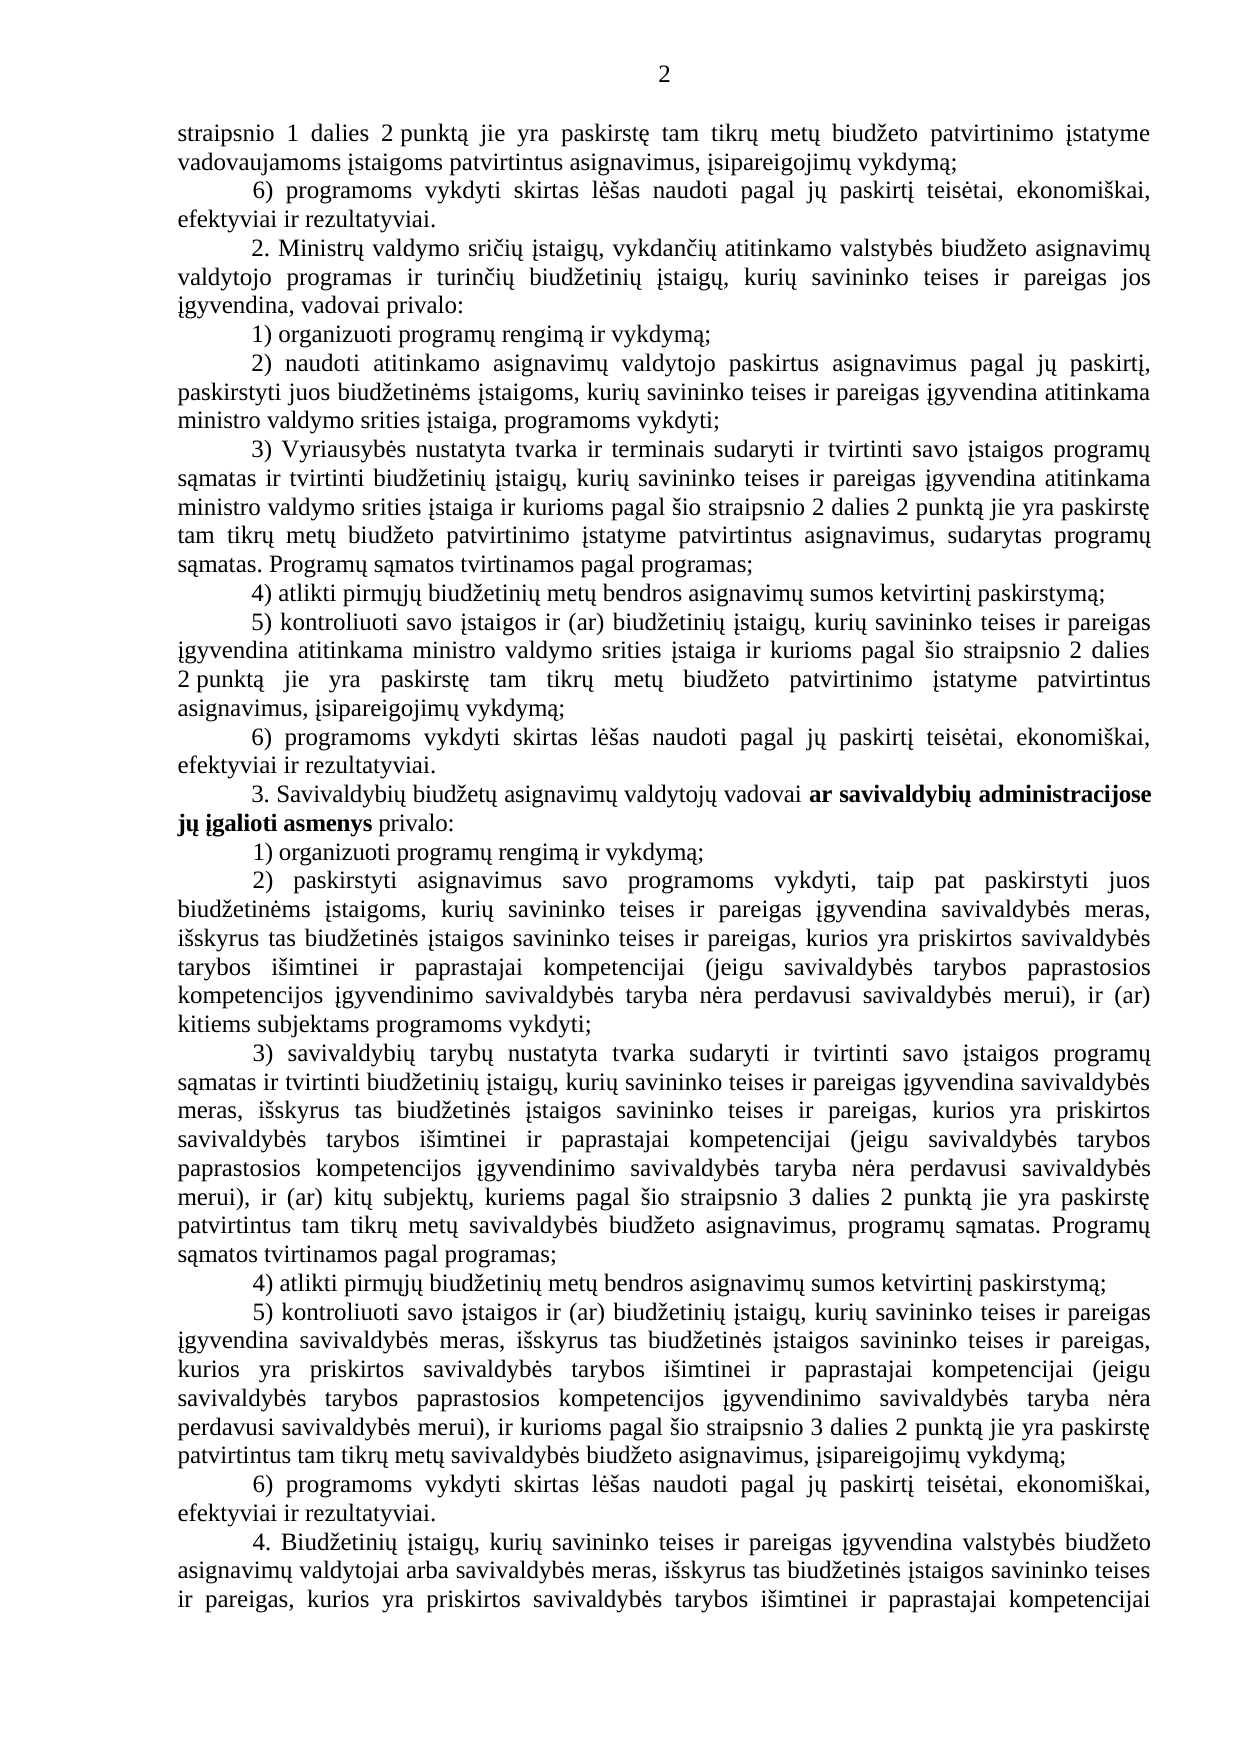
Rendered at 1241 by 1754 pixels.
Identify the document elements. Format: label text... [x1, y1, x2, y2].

text 5) kontroliuoti savo įstaigos ir (ar) biudžetinių įstaigų, kurių savininko teises ir pareigas įgyvendina savivaldybės meras, išskyrus tas biudžetinės įstaigos savininko teises ir pareigas, kurios yra priskirtos savivaldybės tarybos išimtinei ir paprastajai kompetencijai (jeigu savivaldybės tarybos paprastosios kompetencijos įgyvendinimo savivaldybės taryba nėra perdavusi savivaldybės merui), ir kurioms pagal šio straipsnio 3 dalies 2 punktą jie yra paskirstę patvirtintus tam tikrų metų savivaldybės biudžeto asignavimus, įsipareigojimų vykdymą; [177, 1297, 1152, 1469]
text 4) atlikti pirmųjų biudžetinių metų bendros asignavimų sumos ketvirtinį paskirstymą; [177, 578, 1152, 607]
text 2. Ministrų valdymo sričių įstaigų, vykdančių atitinkamo valstybės biudžeto asignavimų valdytojo programas ir turinčių biudžetinių įstaigų, kurių savininko teises ir pareigas jos įgyvendina, vadovai privalo: [177, 233, 1152, 319]
text 6) programoms vykdyti skirtas lėšas naudoti pagal jų paskirtį teisėtai, ekonomiškai, efektyviai ir rezultatyviai. [177, 1469, 1152, 1527]
text 5) kontroliuoti savo įstaigos ir (ar) biudžetinių įstaigų, kurių savininko teises ir pareigas įgyvendina atitinkama ministro valdymo srities įstaiga ir kurioms pagal šio straipsnio 2 dalies 2 punktą jie yra paskirstę tam tikrų metų biudžeto patvirtinimo įstatyme patvirtintus asignavimus, įsipareigojimų vykdymą; [177, 607, 1152, 722]
text 2) naudoti atitinkamo asignavimų valdytojo paskirtus asignavimus pagal jų paskirtį, paskirstyti juos biudžetinėms įstaigoms, kurių savininko teises ir pareigas įgyvendina atitinkama ministro valdymo srities įstaiga, programoms vykdyti; [177, 348, 1152, 434]
text 4. Biudžetinių įstaigų, kurių savininko teises ir pareigas įgyvendina valstybės biudžeto asignavimų valdytojai arba savivaldybės meras, išskyrus tas biudžetinės įstaigos savininko teises ir pareigas, kurios yra priskirtos savivaldybės tarybos išimtinei ir paprastajai kompetencijai [177, 1527, 1152, 1613]
text 3. Savivaldybių biudžetų asignavimų valdytojų vadovai ar savivaldybių administracijose jų įgalioti asmenys privalo: [177, 779, 1152, 837]
text 6) programoms vykdyti skirtas lėšas naudoti pagal jų paskirtį teisėtai, ekonomiškai, efektyviai ir rezultatyviai. [177, 722, 1152, 779]
text 1) organizuoti programų rengimą ir vykdymą; [177, 837, 1152, 866]
text 3) Vyriausybės nustatyta tvarka ir terminais sudaryti ir tvirtinti savo įstaigos programų sąmatas ir tvirtinti biudžetinių įstaigų, kurių savininko teises ir pareigas įgyvendina atitinkama ministro valdymo srities įstaiga ir kurioms pagal šio straipsnio 2 dalies 2 punktą jie yra paskirstę tam tikrų metų biudžeto patvirtinimo įstatyme patvirtintus asignavimus, sudarytas programų sąmatas. Programų sąmatos tvirtinamos pagal programas; [177, 434, 1152, 578]
text 2) paskirstyti asignavimus savo programoms vykdyti, taip pat paskirstyti juos biudžetinėms įstaigoms, kurių savininko teises ir pareigas įgyvendina savivaldybės meras, išskyrus tas biudžetinės įstaigos savininko teises ir pareigas, kurios yra priskirtos savivaldybės tarybos išimtinei ir paprastajai kompetencijai (jeigu savivaldybės tarybos paprastosios kompetencijos įgyvendinimo savivaldybės taryba nėra perdavusi savivaldybės merui), ir (ar) kitiems subjektams programoms vykdyti; [177, 866, 1152, 1038]
text straipsnio 1 dalies 2 punktą jie yra paskirstę tam tikrų metų biudžeto patvirtinimo įstatyme vadovaujamoms įstaigoms patvirtintus asignavimus, įsipareigojimų vykdymą; [177, 118, 1152, 176]
text 3) savivaldybių tarybų nustatyta tvarka sudaryti ir tvirtinti savo įstaigos programų sąmatas ir tvirtinti biudžetinių įstaigų, kurių savininko teises ir pareigas įgyvendina savivaldybės meras, išskyrus tas biudžetinės įstaigos savininko teises ir pareigas, kurios yra priskirtos savivaldybės tarybos išimtinei ir paprastajai kompetencijai (jeigu savivaldybės tarybos paprastosios kompetencijos įgyvendinimo savivaldybės taryba nėra perdavusi savivaldybės merui), ir (ar) kitų subjektų, kuriems pagal šio straipsnio 3 dalies 2 punktą jie yra paskirstę patvirtintus tam tikrų metų savivaldybės biudžeto asignavimus, programų sąmatas. Programų sąmatos tvirtinamos pagal programas; [177, 1038, 1152, 1268]
text 6) programoms vykdyti skirtas lėšas naudoti pagal jų paskirtį teisėtai, ekonomiškai, efektyviai ir rezultatyviai. [177, 176, 1152, 233]
text 4) atlikti pirmųjų biudžetinių metų bendros asignavimų sumos ketvirtinį paskirstymą; [177, 1268, 1152, 1297]
text 1) organizuoti programų rengimą ir vykdymą; [177, 319, 1152, 348]
